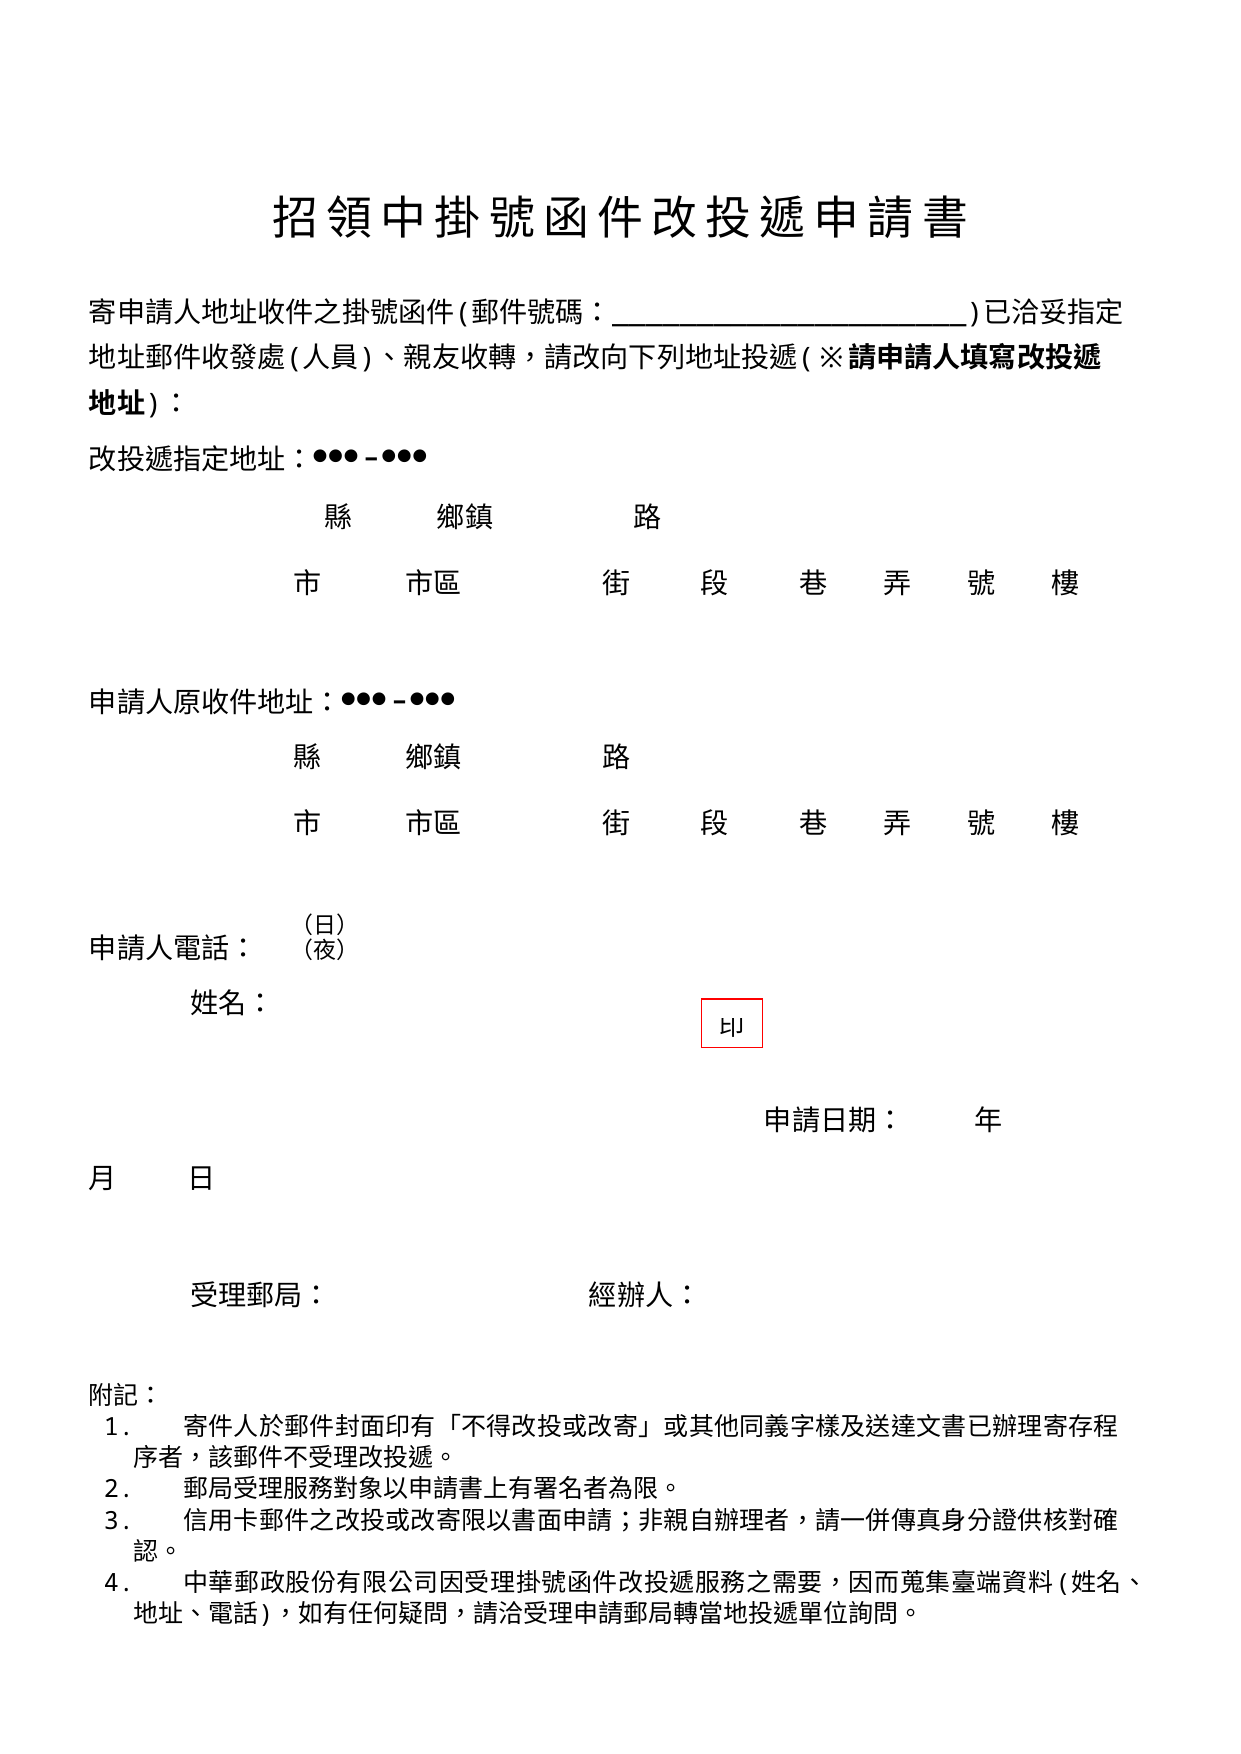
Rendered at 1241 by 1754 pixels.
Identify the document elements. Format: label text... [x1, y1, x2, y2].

text 印 [717, 1018, 747, 1039]
text （日） [291, 913, 372, 938]
text 姓名： [89, 967, 901, 1025]
text 附記： [89, 1379, 1122, 1410]
text 招領中掛號函件改投遞申請書 [89, 142, 1152, 267]
list 信用卡郵件之改投或改寄限以書面申請；非親自辦理者，請一併傳真身分證供核對確認。 [103, 1504, 1122, 1567]
text 申請人電話： [89, 904, 1139, 1000]
list 郵局受理服務對象以申請書上有署名者為限。 [103, 1473, 1122, 1504]
text 申請日期： 年 月 日 [89, 1083, 1093, 1200]
text 縣 鄉鎮 路 [139, 481, 901, 539]
text 市 市區 街 段 巷 弄 號 樓 [293, 779, 1152, 842]
text （夜） [291, 938, 372, 963]
text 受理郵局： 經辦人： [89, 1258, 1093, 1317]
list 中華郵政股份有限公司因受理掛號函件改投遞服務之需要，因而蒐集臺端資料(姓名、地址、電話)，如有任何疑問，請洽受理申請郵局轉當地投遞單位詢問。 [103, 1567, 1122, 1629]
text 申請人原收件地址：- [89, 677, 901, 721]
text 姓名： [702, 1000, 762, 1047]
text 縣 鄉鎮 路 [293, 721, 1152, 779]
text 寄申請人地址收件之掛號函件(郵件號碼：_____________________)已洽妥指定地址郵件收發處(人員)、親友收轉，請改向下列地址投遞(※請申請人填寫改投遞地址)： [89, 285, 1126, 423]
list 寄件人於郵件封面印有「不得改投或改寄」或其他同義字樣及送達文書已辦理寄存程序者，該郵件不受理改投遞。 [103, 1410, 1122, 1473]
text 改投遞指定地址：- [89, 423, 901, 481]
text 市 市區 街 段 巷 弄 號 樓 [293, 539, 1152, 602]
